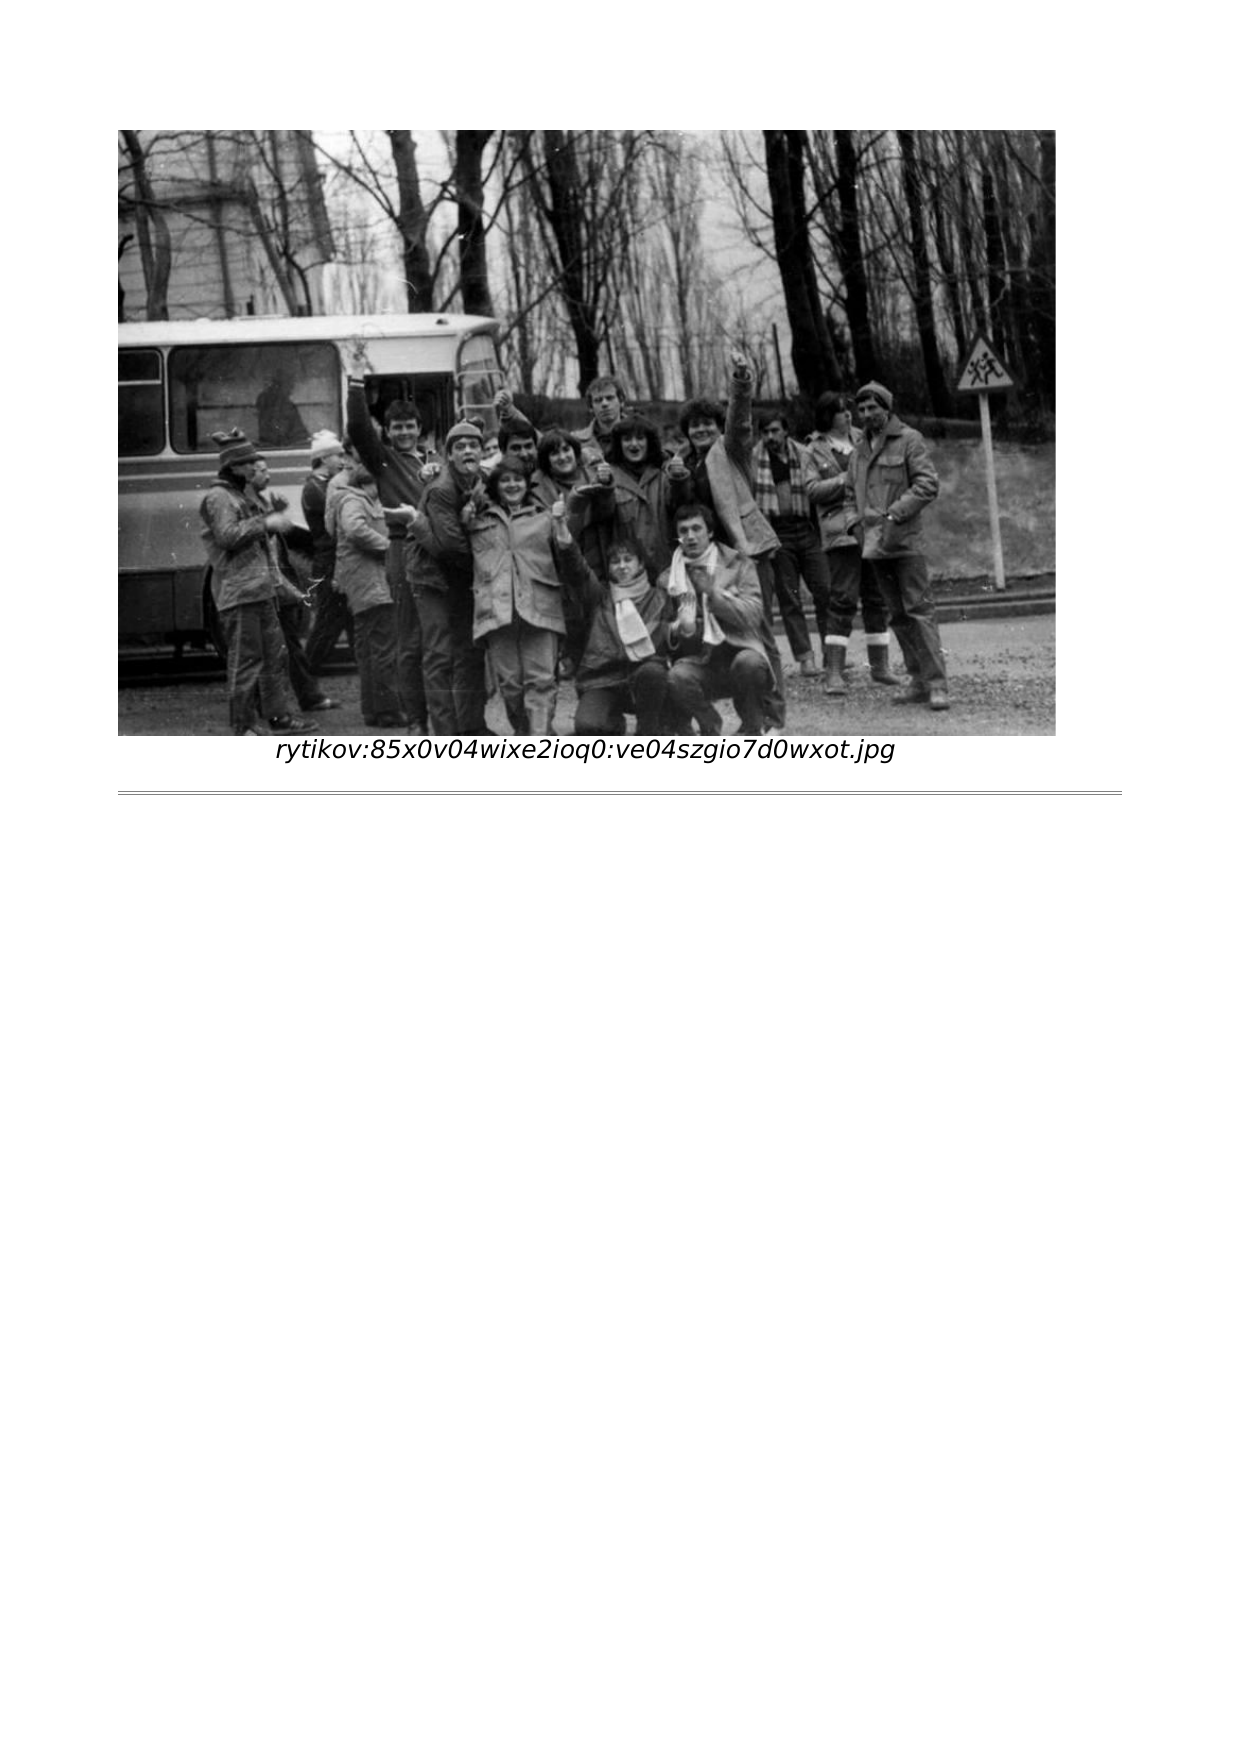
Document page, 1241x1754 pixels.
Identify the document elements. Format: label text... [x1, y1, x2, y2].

text rytikov:85x0v04wixe2ioq0:ve04szgio7d0wxot.jpg [118, 736, 1056, 764]
picture [118, 130, 1056, 736]
